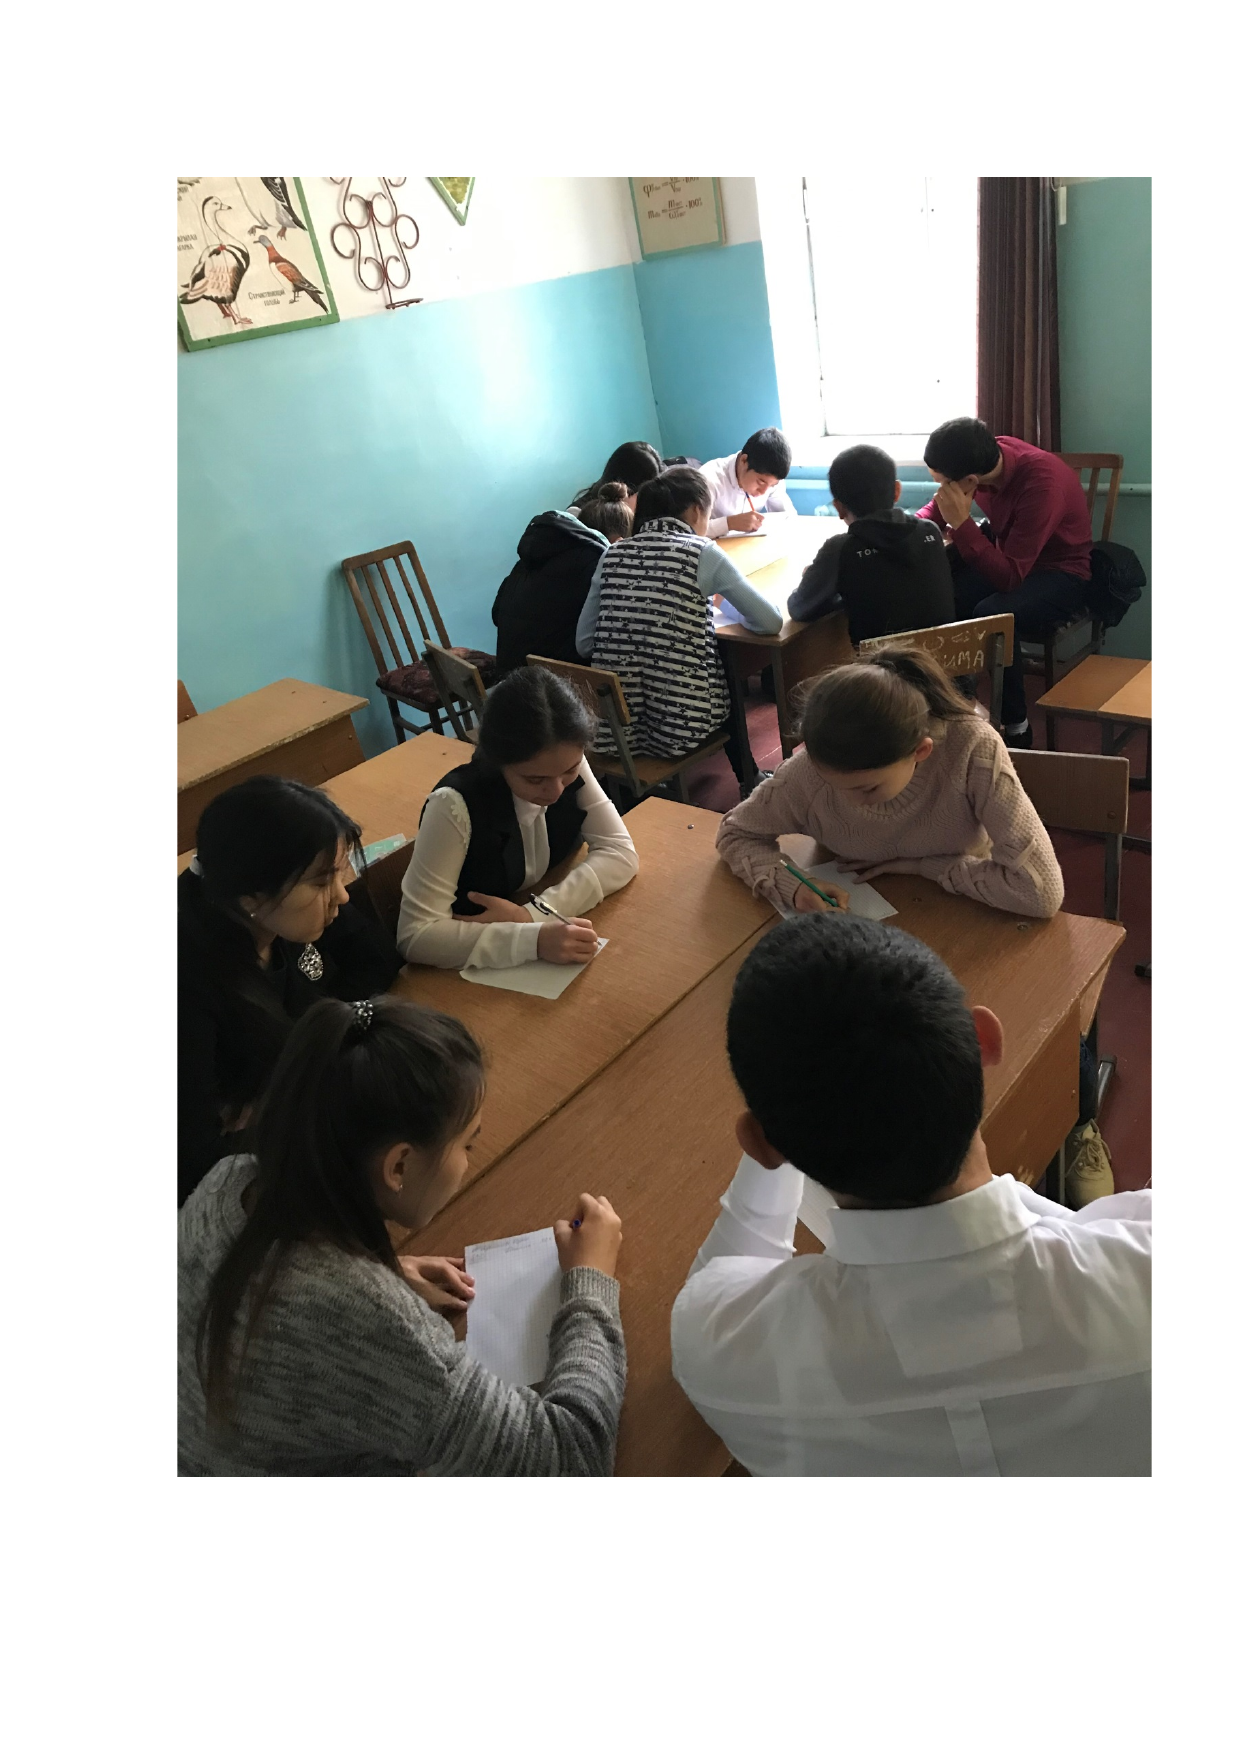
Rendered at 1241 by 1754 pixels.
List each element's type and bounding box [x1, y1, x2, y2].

picture [177, 177, 1152, 1477]
